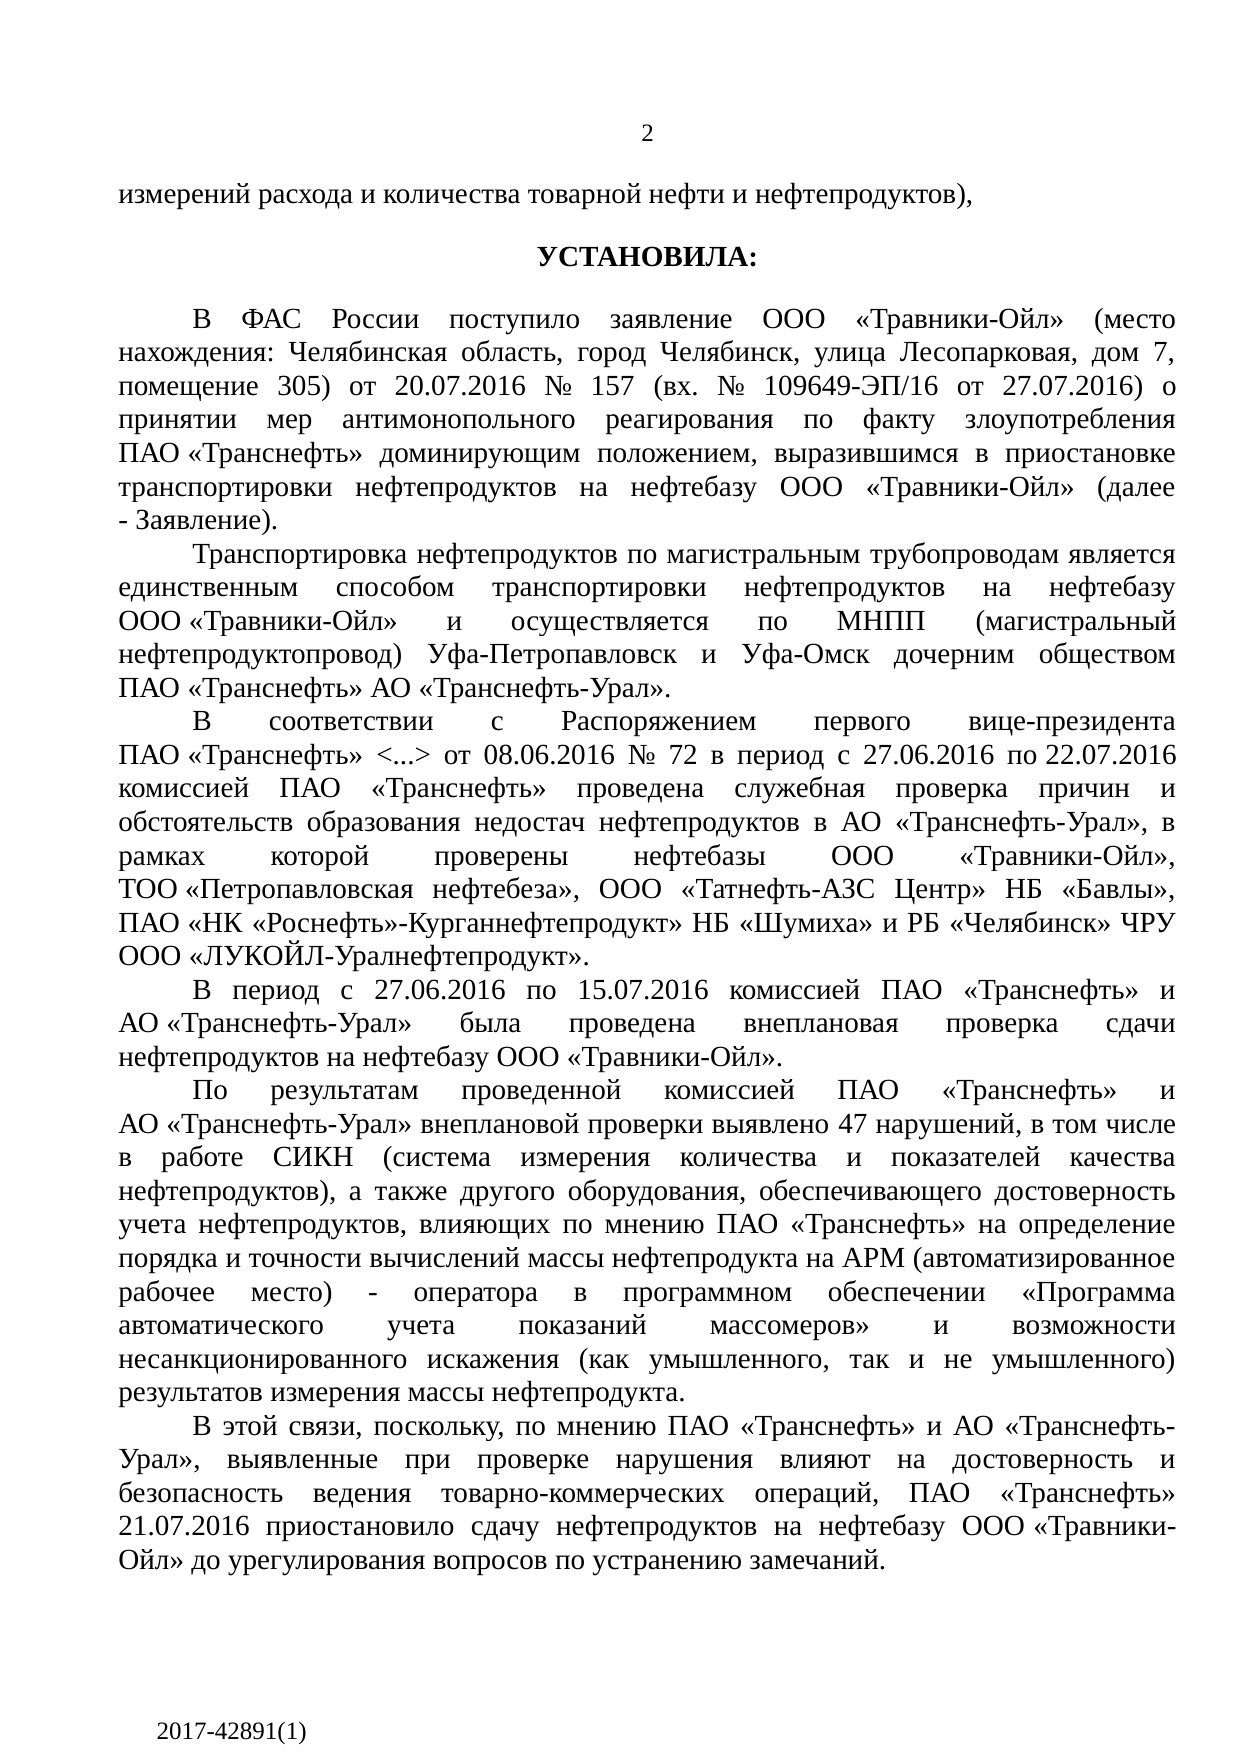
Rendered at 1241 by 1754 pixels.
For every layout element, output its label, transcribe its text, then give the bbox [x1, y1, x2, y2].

text В соответствии с Распоряжением первого вице-президента ПАО «Транснефть» <...> от 08.06.2016 № 72 в период с 27.06.2016 по 22.07.2016 комиссией ПАО «Транснефть» проведена служебная проверка причин и обстоятельств образования недостач нефтепродуктов в АО «Транснефть-Урал», в рамках которой проверены нефтебазы ООО «Травники-Ойл», ТОО «Петропавловская нефтебеза», ООО «Татнефть-АЗС Центр» НБ «Бавлы», ПАО «НК «Роснефть»-Курганнефтепродукт» НБ «Шумиха» и РБ «Челябинск» ЧРУ ООО «ЛУКОЙЛ-Уралнефтепродукт». [118, 703, 1176, 972]
text В ФАС России поступило заявление ООО «Травники-Ойл» (место нахождения: Челябинская область, город Челябинск, улица Лесопарковая, дом 7, помещение 305) от 20.07.2016 № 157 (вх. № 109649-ЭП/16 от 27.07.2016) о принятии мер антимонопольного реагирования по факту злоупотребления ПАО «Транснефть» доминирующим положением, выразившимся в приостановке транспортировки нефтепродуктов на нефтебазу ООО «Травники-Ойл» (далее - Заявление). [118, 301, 1176, 536]
text Транспортировка нефтепродуктов по магистральным трубопроводам является единственным способом транспортировки нефтепродуктов на нефтебазу ООО «Травники-Ойл» и осуществляется по МНПП (магистральный нефтепродуктопровод) Уфа-Петропавловск и Уфа-Омск дочерним обществом ПАО «Транснефть» АО «Транснефть-Урал». [118, 536, 1176, 703]
text В этой связи, поскольку, по мнению ПАО «Транснефть» и АО «Транснефть-Урал», выявленные при проверке нарушения влияют на достоверность и безопасность ведения товарно-коммерческих операций, ПАО «Транснефть» 21.07.2016 приостановило сдачу нефтепродуктов на нефтебазу ООО «Травники-Ойл» до урегулирования вопросов по устранению замечаний. [118, 1408, 1176, 1576]
text УСТАНОВИЛА: [118, 239, 1176, 272]
text В период с 27.06.2016 по 15.07.2016 комиссией ПАО «Транснефть» и АО «Транснефть-Урал» была проведена внеплановая проверка сдачи нефтепродуктов на нефтебазу ООО «Травники-Ойл». [118, 972, 1176, 1072]
text По результатам проведенной комиссией ПАО «Транснефть» и АО «Транснефть-Урал» внеплановой проверки выявлено 47 нарушений, в том числе в работе СИКН (система измерения количества и показателей качества нефтепродуктов), а также другого оборудования, обеспечивающего достоверность учета нефтепродуктов, влияющих по мнению ПАО «Транснефть» на определение порядка и точности вычислений массы нефтепродукта на АРМ (автоматизированное рабочее место) - оператора в программном обеспечении «Программа автоматического учета показаний массомеров» и возможности несанкционированного искажения (как умышленного, так и не умышленного) результатов измерения массы нефтепродукта. [118, 1072, 1176, 1408]
text измерений расхода и количества товарной нефти и нефтепродуктов), [118, 176, 1176, 210]
